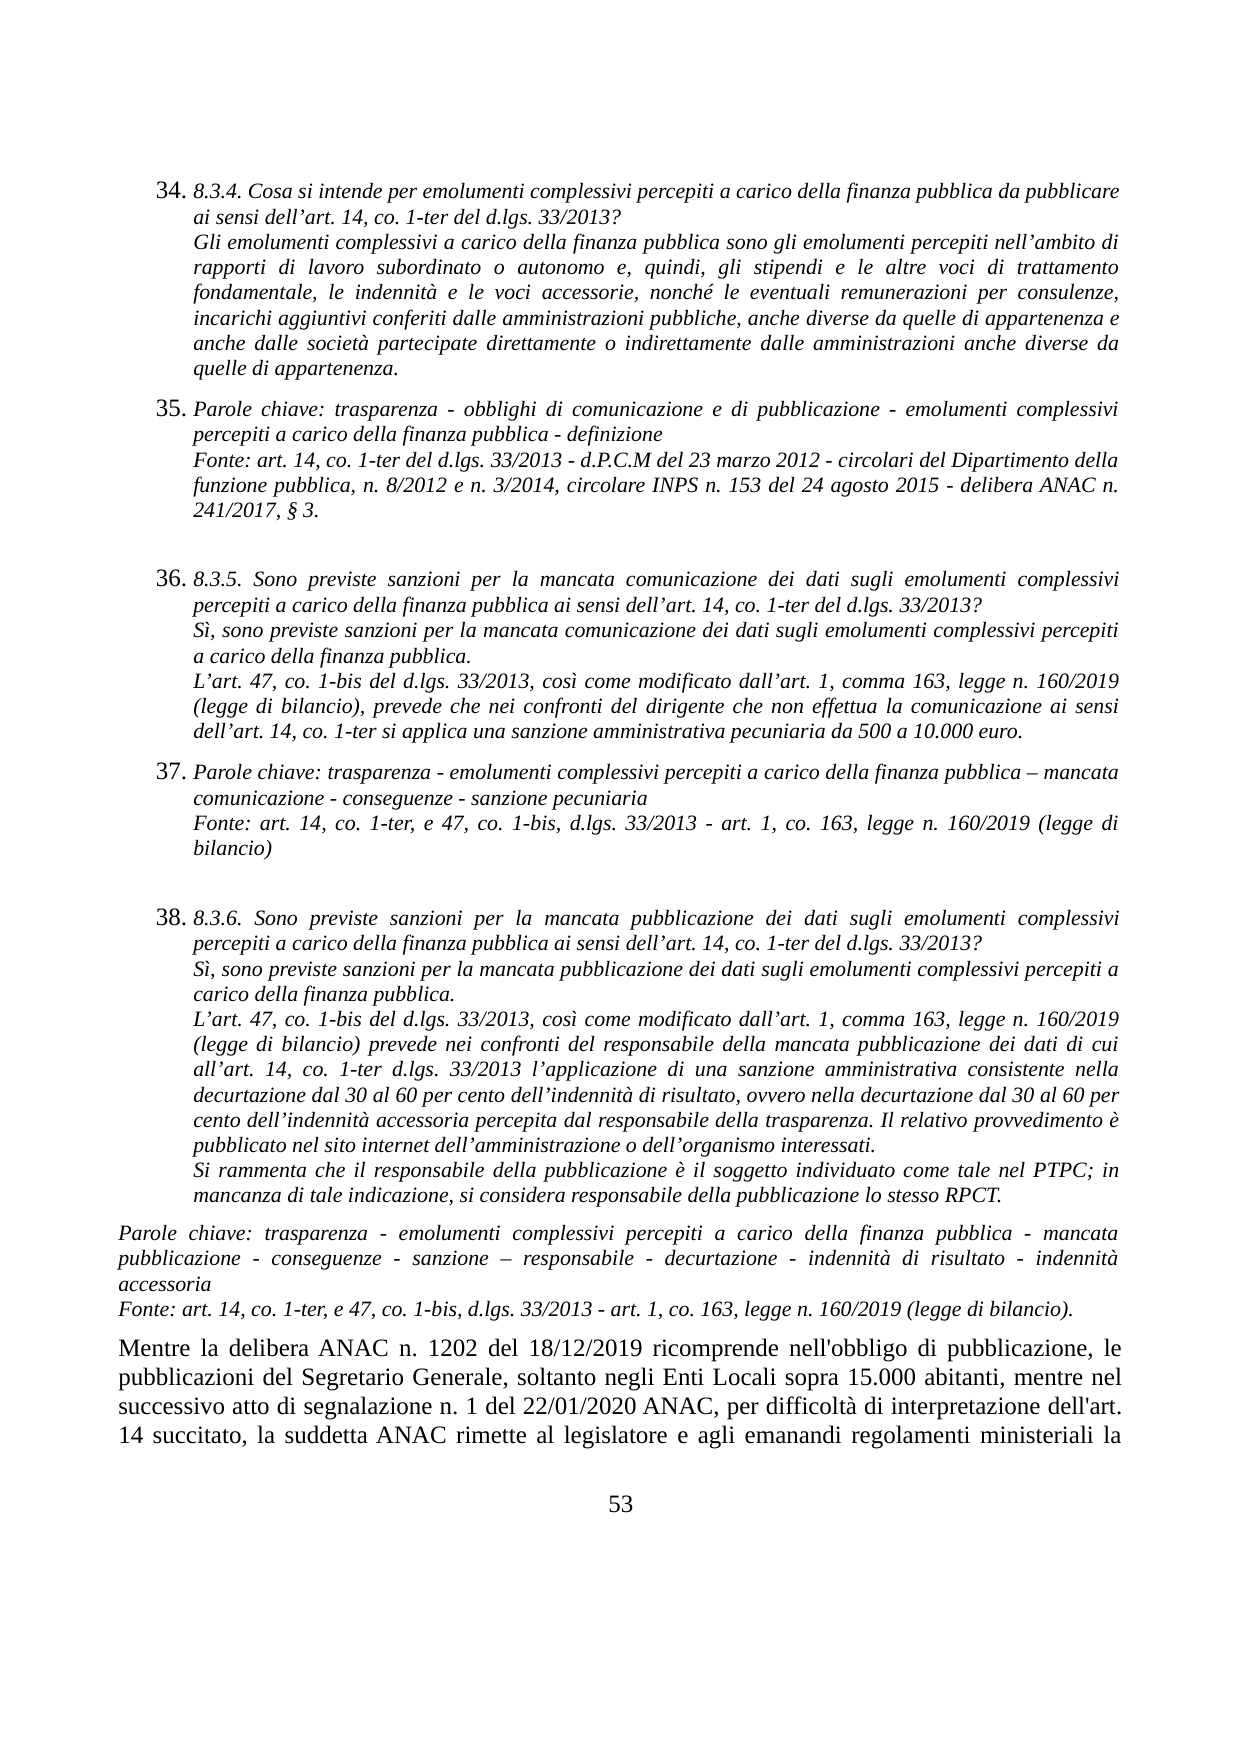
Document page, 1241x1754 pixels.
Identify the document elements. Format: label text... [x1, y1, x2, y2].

text Parole chiave: trasparenza - emolumenti complessivi percepiti a carico della finanza pubblica - mancata pubblicazione - conseguenze - sanzione – responsabile - decurtazione - indennità di risultato - indennità accessoria Fonte: art. 14, co. 1-ter, e 47, co. 1-bis, d.lgs. 33/2013 - art. 1, co. 163, legge n. 160/2019 (legge di bilancio). [118, 1220, 1123, 1321]
list 8.3.6. Sono previste sanzioni per la mancata pubblicazione dei dati sugli emolumenti complessivi percepiti a carico della finanza pubblica ai sensi dell’art. 14, co. 1-ter del d.lgs. 33/2013? Sì, sono previste sanzioni per la mancata pubblicazione dei dati sugli emolumenti complessivi percepiti a carico della finanza pubblica. L’art. 47, co. 1-bis del d.lgs. 33/2013, così come modificato dall’art. 1, comma 163, legge n. 160/2019 (legge di bilancio) prevede nei confronti del responsabile della mancata pubblicazione dei dati di cui all’art. 14, co. 1-ter d.lgs. 33/2013 l’applicazione di una sanzione amministrativa consistente nella decurtazione dal 30 al 60 per cento dell’indennità di risultato, ovvero nella decurtazione dal 30 al 60 per cento dell’indennità accessoria percepita dal responsabile della trasparenza. Il relativo provvedimento è pubblicato nel sito internet dell’amministrazione o dell’organismo interessati. Si rammenta che il responsabile della pubblicazione è il soggetto individuato come tale nel PTPC; in mancanza di tale indicazione, si considera responsabile della pubblicazione lo stesso RPCT. [156, 902, 1123, 1208]
list 8.3.4. Cosa si intende per emolumenti complessivi percepiti a carico della finanza pubblica da pubblicare ai sensi dell’art. 14, co. 1-ter del d.lgs. 33/2013? Gli emolumenti complessivi a carico della finanza pubblica sono gli emolumenti percepiti nell’ambito di rapporti di lavoro subordinato o autonomo e, quindi, gli stipendi e le altre voci di trattamento fondamentale, le indennità e le voci accessorie, nonché le eventuali remunerazioni per consulenze, incarichi aggiuntivi conferiti dalle amministrazioni pubbliche, anche diverse da quelle di appartenenza e anche dalle società partecipate direttamente o indirettamente dalle amministrazioni anche diverse da quelle di appartenenza. [156, 175, 1123, 380]
list 8.3.5. Sono previste sanzioni per la mancata comunicazione dei dati sugli emolumenti complessivi percepiti a carico della finanza pubblica ai sensi dell’art. 14, co. 1-ter del d.lgs. 33/2013? Sì, sono previste sanzioni per la mancata comunicazione dei dati sugli emolumenti complessivi percepiti a carico della finanza pubblica. L’art. 47, co. 1-bis del d.lgs. 33/2013, così come modificato dall’art. 1, comma 163, legge n. 160/2019 (legge di bilancio), prevede che nei confronti del dirigente che non effettua la comunicazione ai sensi dell’art. 14, co. 1-ter si applica una sanzione amministrativa pecuniaria da 500 a 10.000 euro. [156, 563, 1123, 743]
list Parole chiave: trasparenza - obblighi di comunicazione e di pubblicazione - emolumenti complessivi percepiti a carico della finanza pubblica - definizione Fonte: art. 14, co. 1-ter del d.lgs. 33/2013 - d.P.C.M del 23 marzo 2012 - circolari del Dipartimento della funzione pubblica, n. 8/2012 e n. 3/2014, circolare INPS n. 153 del 24 agosto 2015 - delibera ANAC n. 241/2017, § 3. [156, 393, 1123, 551]
list Parole chiave: trasparenza - emolumenti complessivi percepiti a carico della finanza pubblica – mancata comunicazione - conseguenze - sanzione pecuniaria Fonte: art. 14, co. 1-ter, e 47, co. 1-bis, d.lgs. 33/2013 - art. 1, co. 163, legge n. 160/2019 (legge di bilancio) [156, 756, 1123, 889]
text Mentre la delibera ANAC n. 1202 del 18/12/2019 ricomprende nell'obbligo di pubblicazione, le pubblicazioni del Segretario Generale, soltanto negli Enti Locali sopra 15.000 abitanti, mentre nel successivo atto di segnalazione n. 1 del 22/01/2020 ANAC, per difficoltà di interpretazione dell'art. 14 succitato, la suddetta ANAC rimette al legislatore e agli emanandi regolamenti ministeriali la [118, 1333, 1123, 1448]
